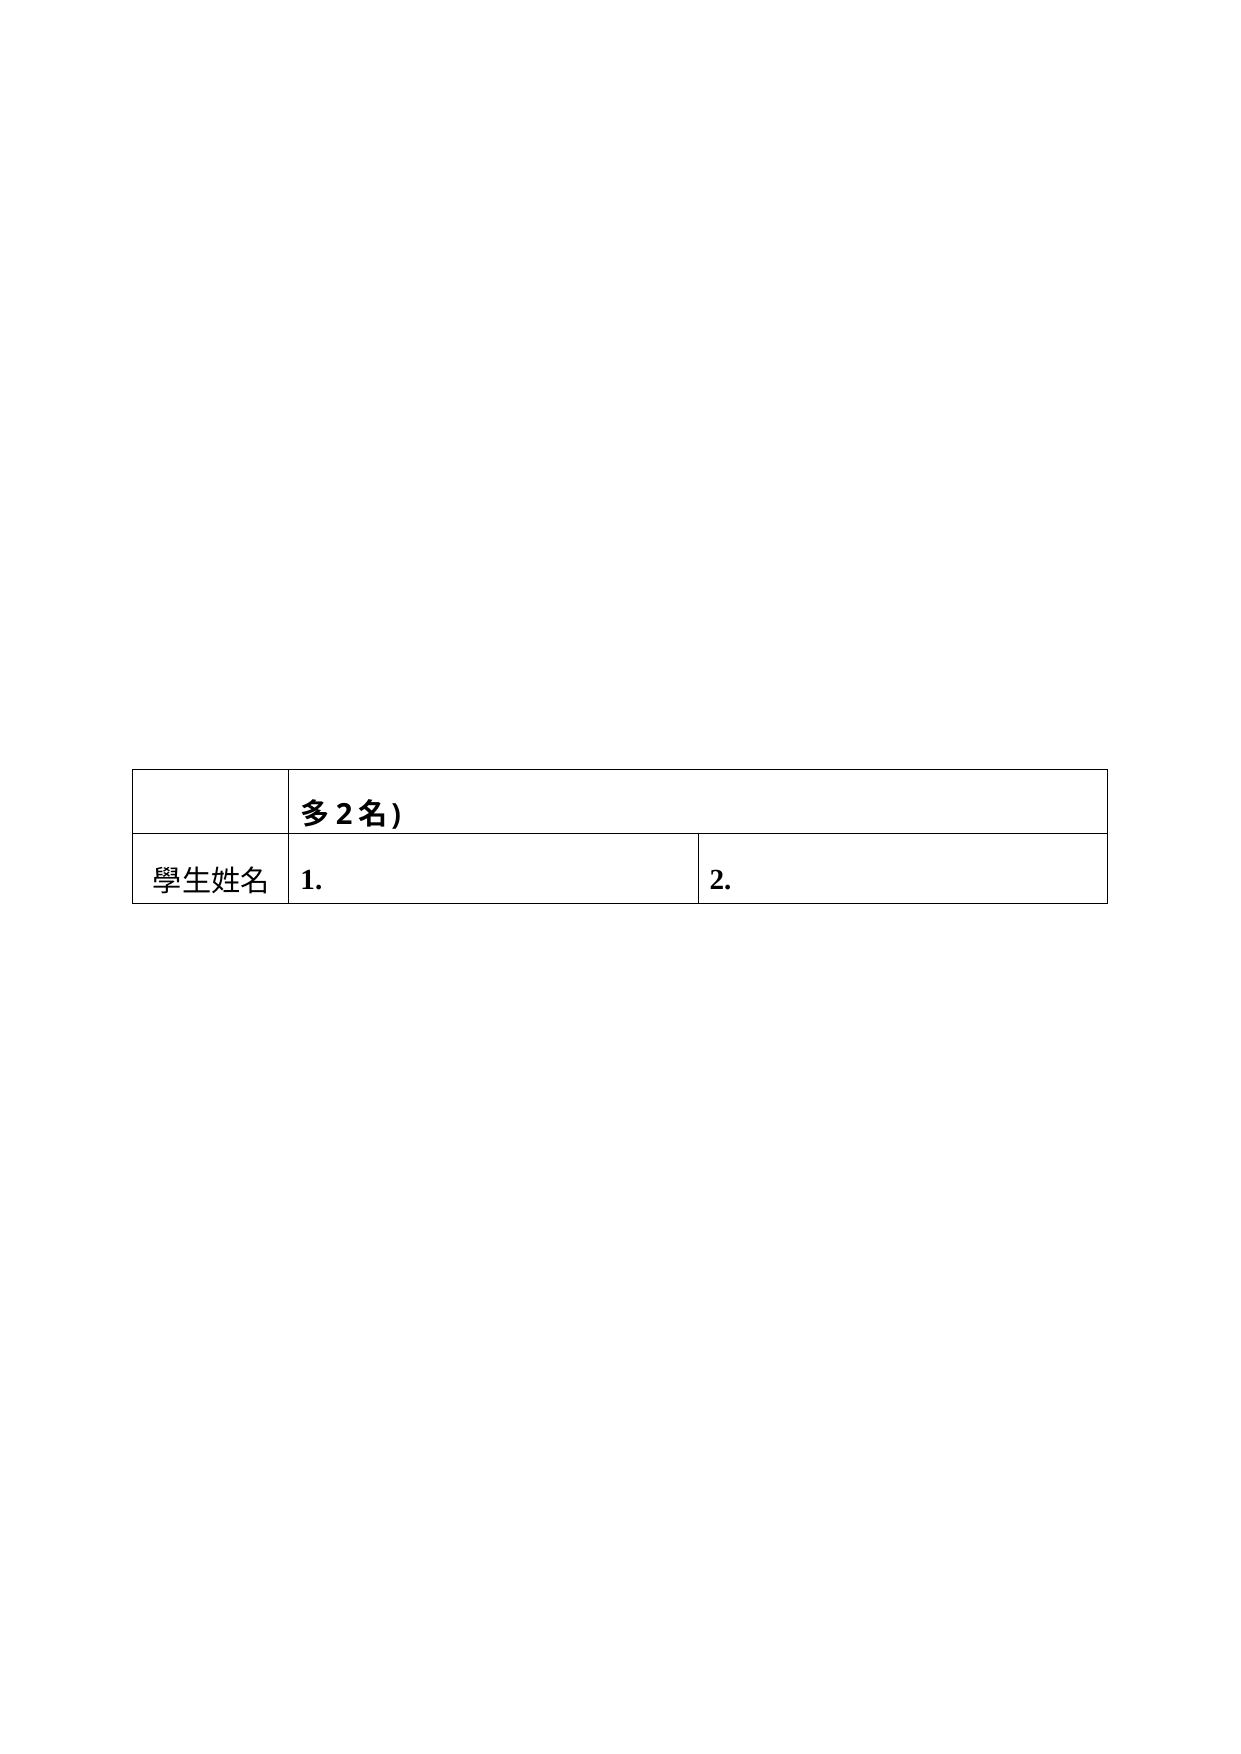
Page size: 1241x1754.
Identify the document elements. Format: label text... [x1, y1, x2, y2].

table_cell [133, 770, 288, 832]
table_cell 多2名) [289, 770, 1107, 832]
table_cell 學生姓名 [133, 834, 288, 903]
table_cell 1. [289, 834, 698, 903]
table_cell 2. [699, 834, 1107, 903]
